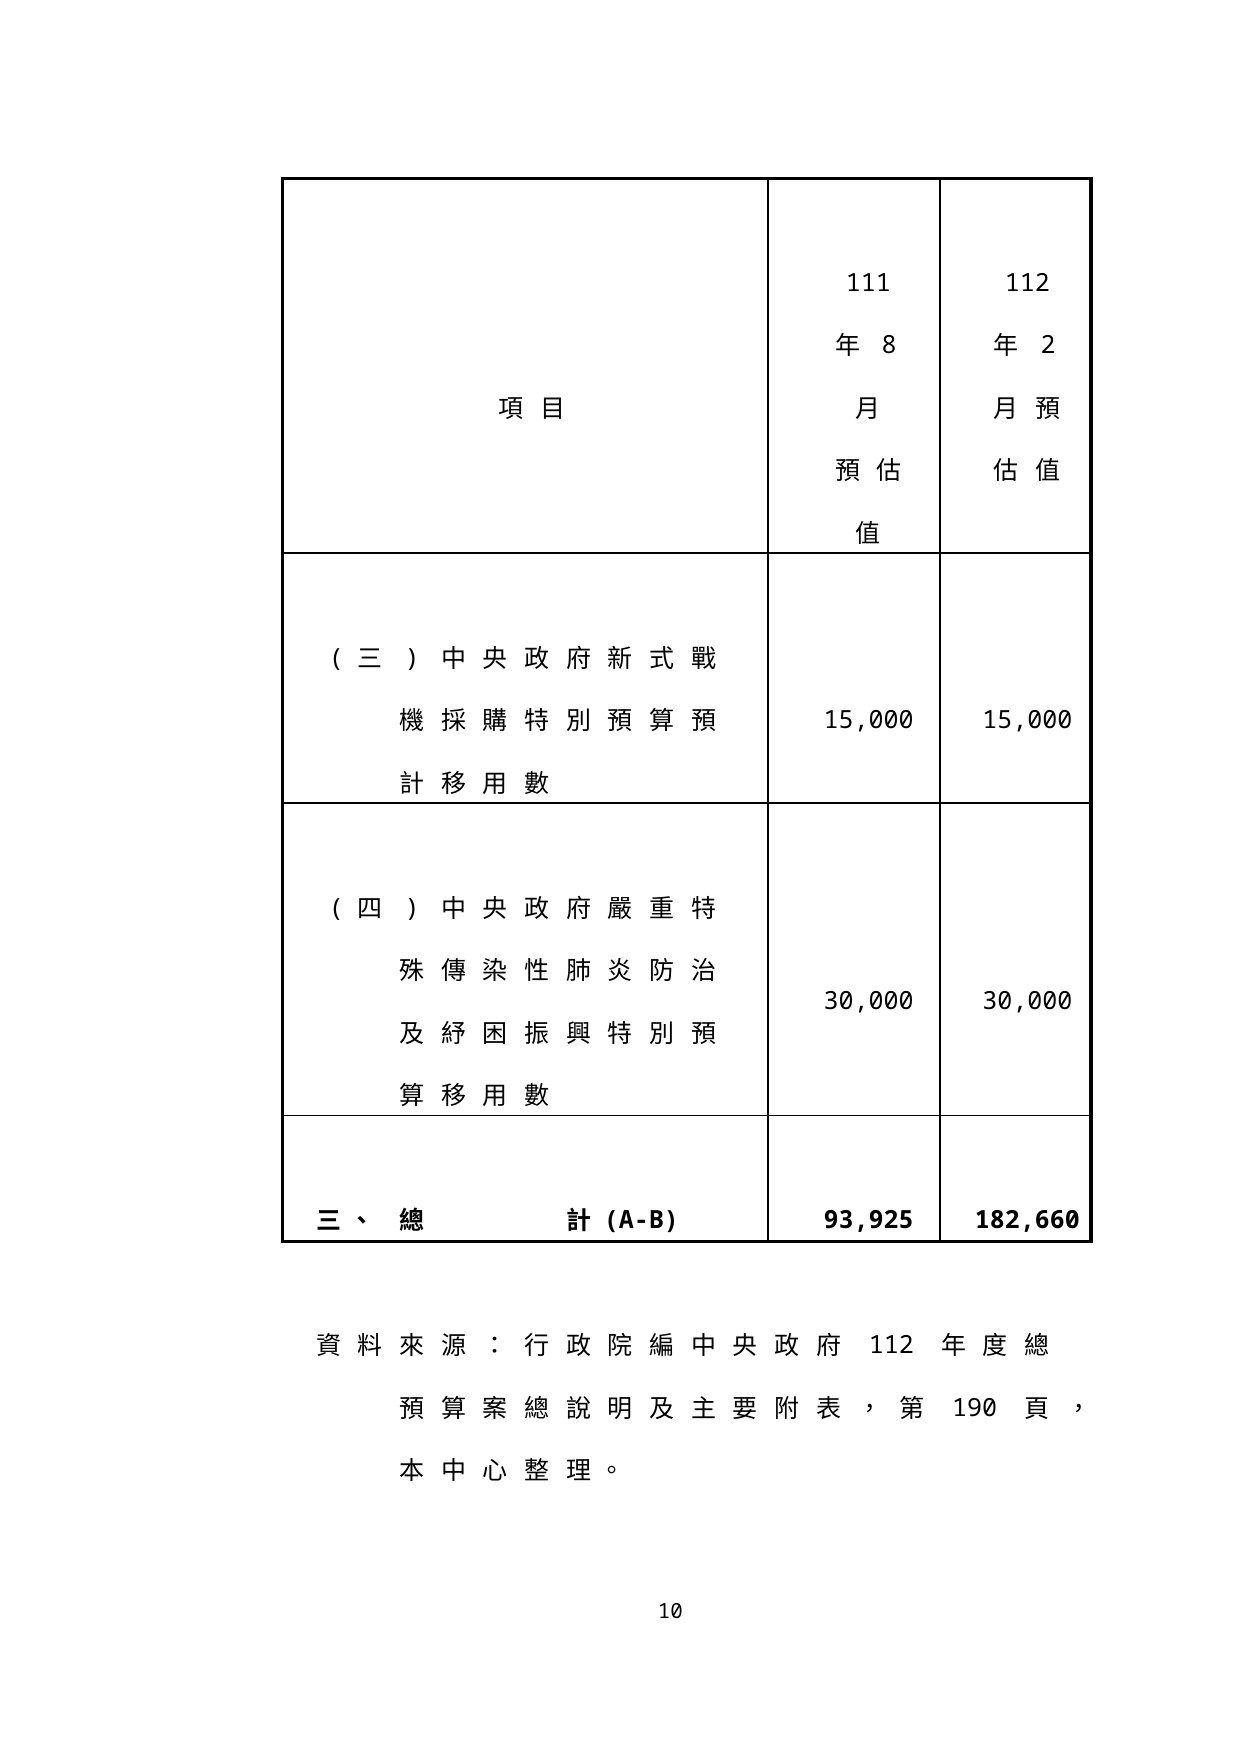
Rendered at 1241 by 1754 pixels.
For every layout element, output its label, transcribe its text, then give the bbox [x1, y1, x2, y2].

table_cell 30,000 [941, 804, 1089, 1115]
table_header 112年2月預估值 [941, 180, 1089, 552]
table_header 111年8月 預估值 [769, 180, 939, 552]
table_cell 三、總 計(A-B) [284, 1116, 767, 1240]
table_cell (三)中央政府新式戰機採購特別預算預計移用數 [284, 554, 767, 802]
table_cell 93,925 [769, 1116, 939, 1240]
table_cell 30,000 [769, 804, 939, 1115]
table_header 項目 [284, 180, 767, 552]
table_cell 15,000 [941, 554, 1089, 802]
table_cell 15,000 [769, 554, 939, 802]
table_cell 182,660 [941, 1116, 1089, 1240]
text 資料來源：行政院編中央政府112年度總預算案總說明及主要附表，第190頁，本中心整理。 [183, 1302, 1058, 1490]
table_cell (四)中央政府嚴重特殊傳染性肺炎防治及紓困振興特別預算移用數 [284, 804, 767, 1115]
